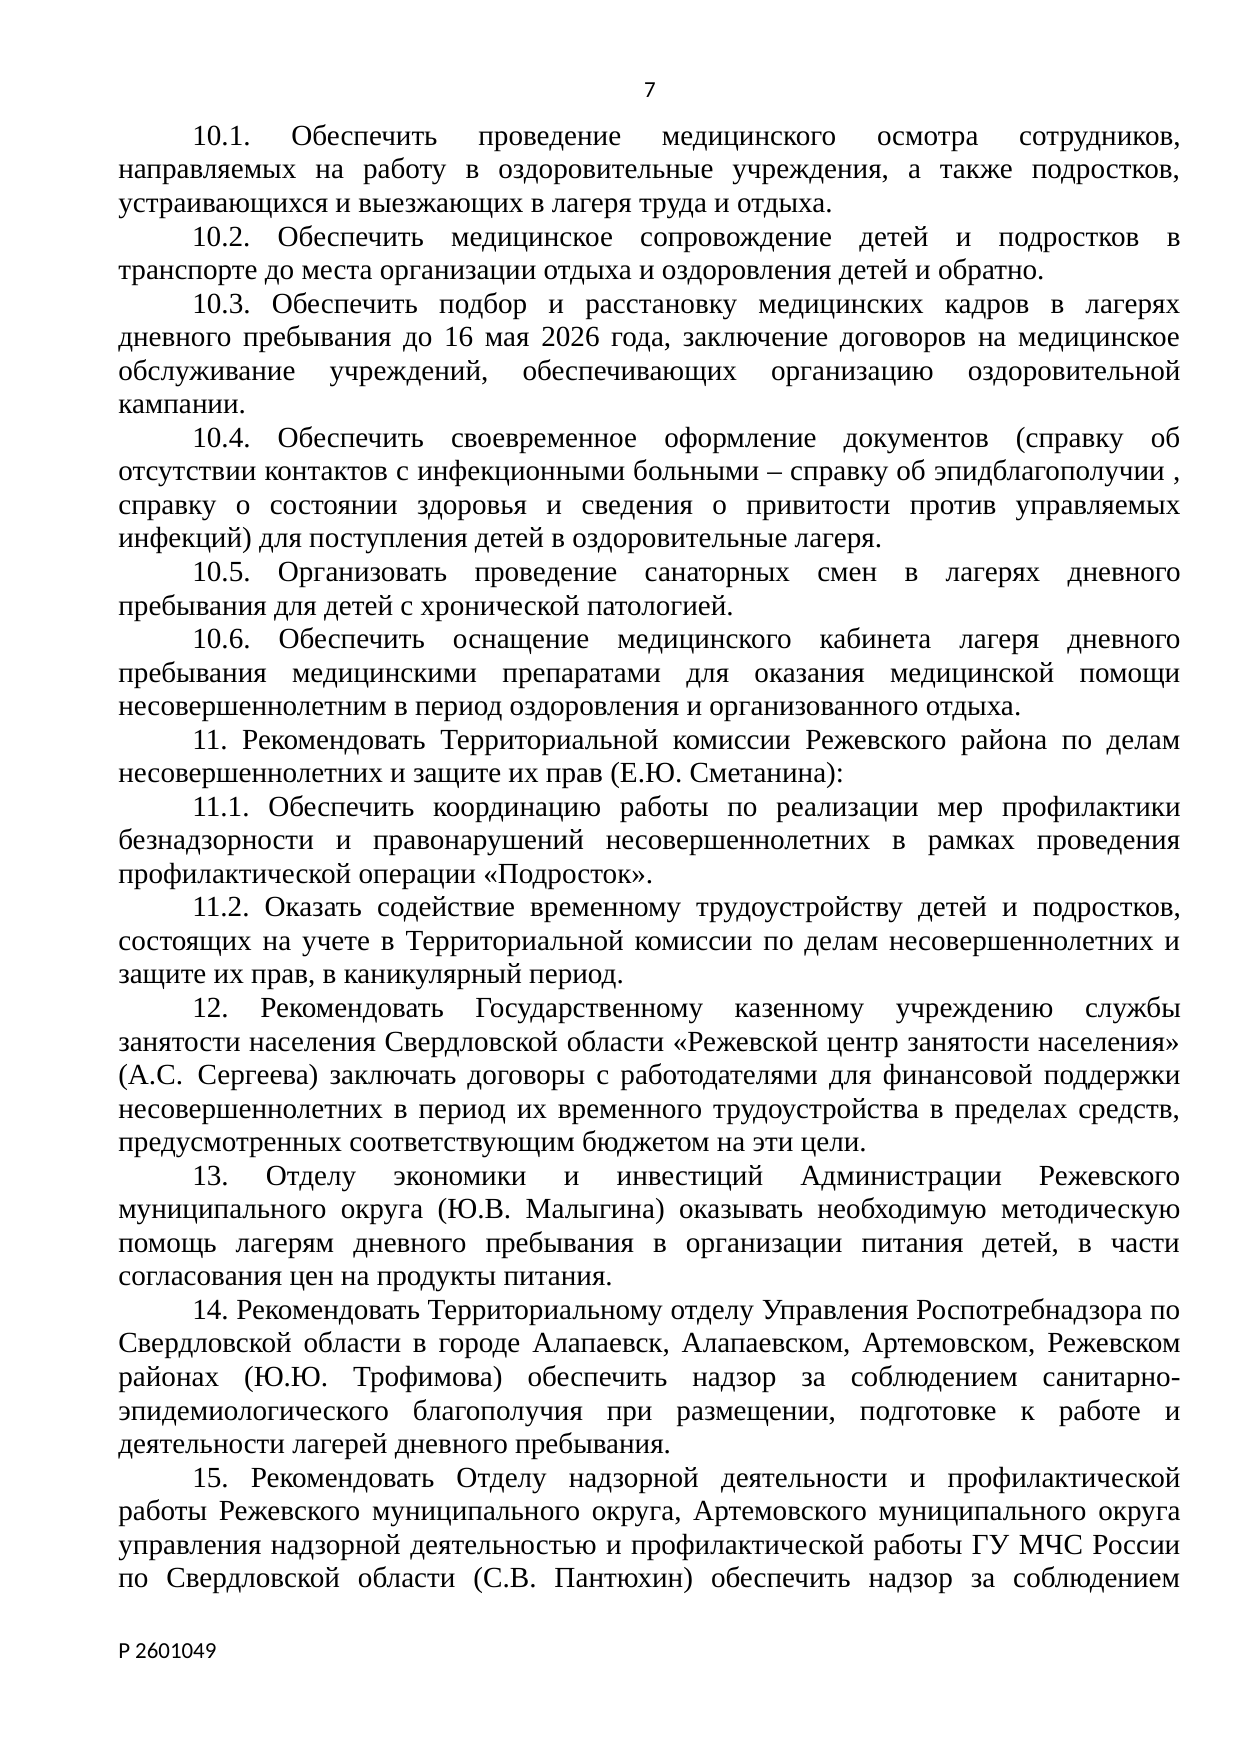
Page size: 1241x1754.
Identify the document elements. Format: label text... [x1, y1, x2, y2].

text 10.4. Обеспечить своевременное оформление документов (справку об отсутствии контактов с инфекционными больными – справку об эпидблагополучии , справку о состоянии здоровья и сведения о привитости против управляемых инфекций) для поступления детей в оздоровительные лагеря. [118, 420, 1181, 554]
text 13. Отделу экономики и инвестиций Администрации Режевского муниципального округа (Ю.В. Малыгина) оказывать необходимую методическую помощь лагерям дневного пребывания в организации питания детей, в части согласования цен на продукты питания. [118, 1158, 1181, 1292]
text 11.1. Обеспечить координацию работы по реализации мер профилактики безнадзорности и правонарушений несовершеннолетних в рамках проведения профилактической операции «Подросток». [118, 789, 1181, 889]
text 11.2. Оказать содействие временному трудоустройству детей и подростков, состоящих на учете в Территориальной комиссии по делам несовершеннолетних и защите их прав, в каникулярный период. [118, 889, 1181, 990]
text 10.6. Обеспечить оснащение медицинского кабинета лагеря дневного пребывания медицинскими препаратами для оказания медицинской помощи несовершеннолетним в период оздоровления и организованного отдыха. [118, 621, 1181, 722]
text 14. Рекомендовать Территориальному отделу Управления Роспотребнадзора по Свердловской области в городе Алапаевск, Алапаевском, Артемовском, Режевском районах (Ю.Ю. Трофимова) обеспечить надзор за соблюдением санитарно-эпидемиологического благополучия при размещении, подготовке к работе и деятельности лагерей дневного пребывания. [118, 1292, 1181, 1460]
text 10.5. Организовать проведение санаторных смен в лагерях дневного пребывания для детей с хронической патологией. [118, 554, 1181, 621]
text 11. Рекомендовать Территориальной комиссии Режевского района по делам несовершеннолетних и защите их прав (Е.Ю. Сметанина): [118, 722, 1181, 789]
text 10.2. Обеспечить медицинское сопровождение детей и подростков в транспорте до места организации отдыха и оздоровления детей и обратно. [118, 219, 1181, 286]
text 10.1. Обеспечить проведение медицинского осмотра сотрудников, направляемых на работу в оздоровительные учреждения, а также подростков, устраивающихся и выезжающих в лагеря труда и отдыха. [118, 118, 1181, 219]
text 10.3. Обеспечить подбор и расстановку медицинских кадров в лагерях дневного пребывания до 16 мая 2026 года, заключение договоров на медицинское обслуживание учреждений, обеспечивающих организацию оздоровительной кампании. [118, 286, 1181, 420]
text 12. Рекомендовать Государственному казенному учреждению службы занятости населения Свердловской области «Режевской центр занятости населения» (А.С._Сергеева) заключать договоры с работодателями для финансовой поддержки несовершеннолетних в период их временного трудоустройства в пределах средств, предусмотренных соответствующим бюджетом на эти цели. [118, 990, 1181, 1158]
text 15. Рекомендовать Отделу надзорной деятельности и профилактической работы Режевского муниципального округа, Артемовского муниципального округа управления надзорной деятельностью и профилактической работы ГУ МЧС России по Свердловской области (С.В. Пантюхин) обеспечить надзор за соблюдением [118, 1460, 1181, 1594]
